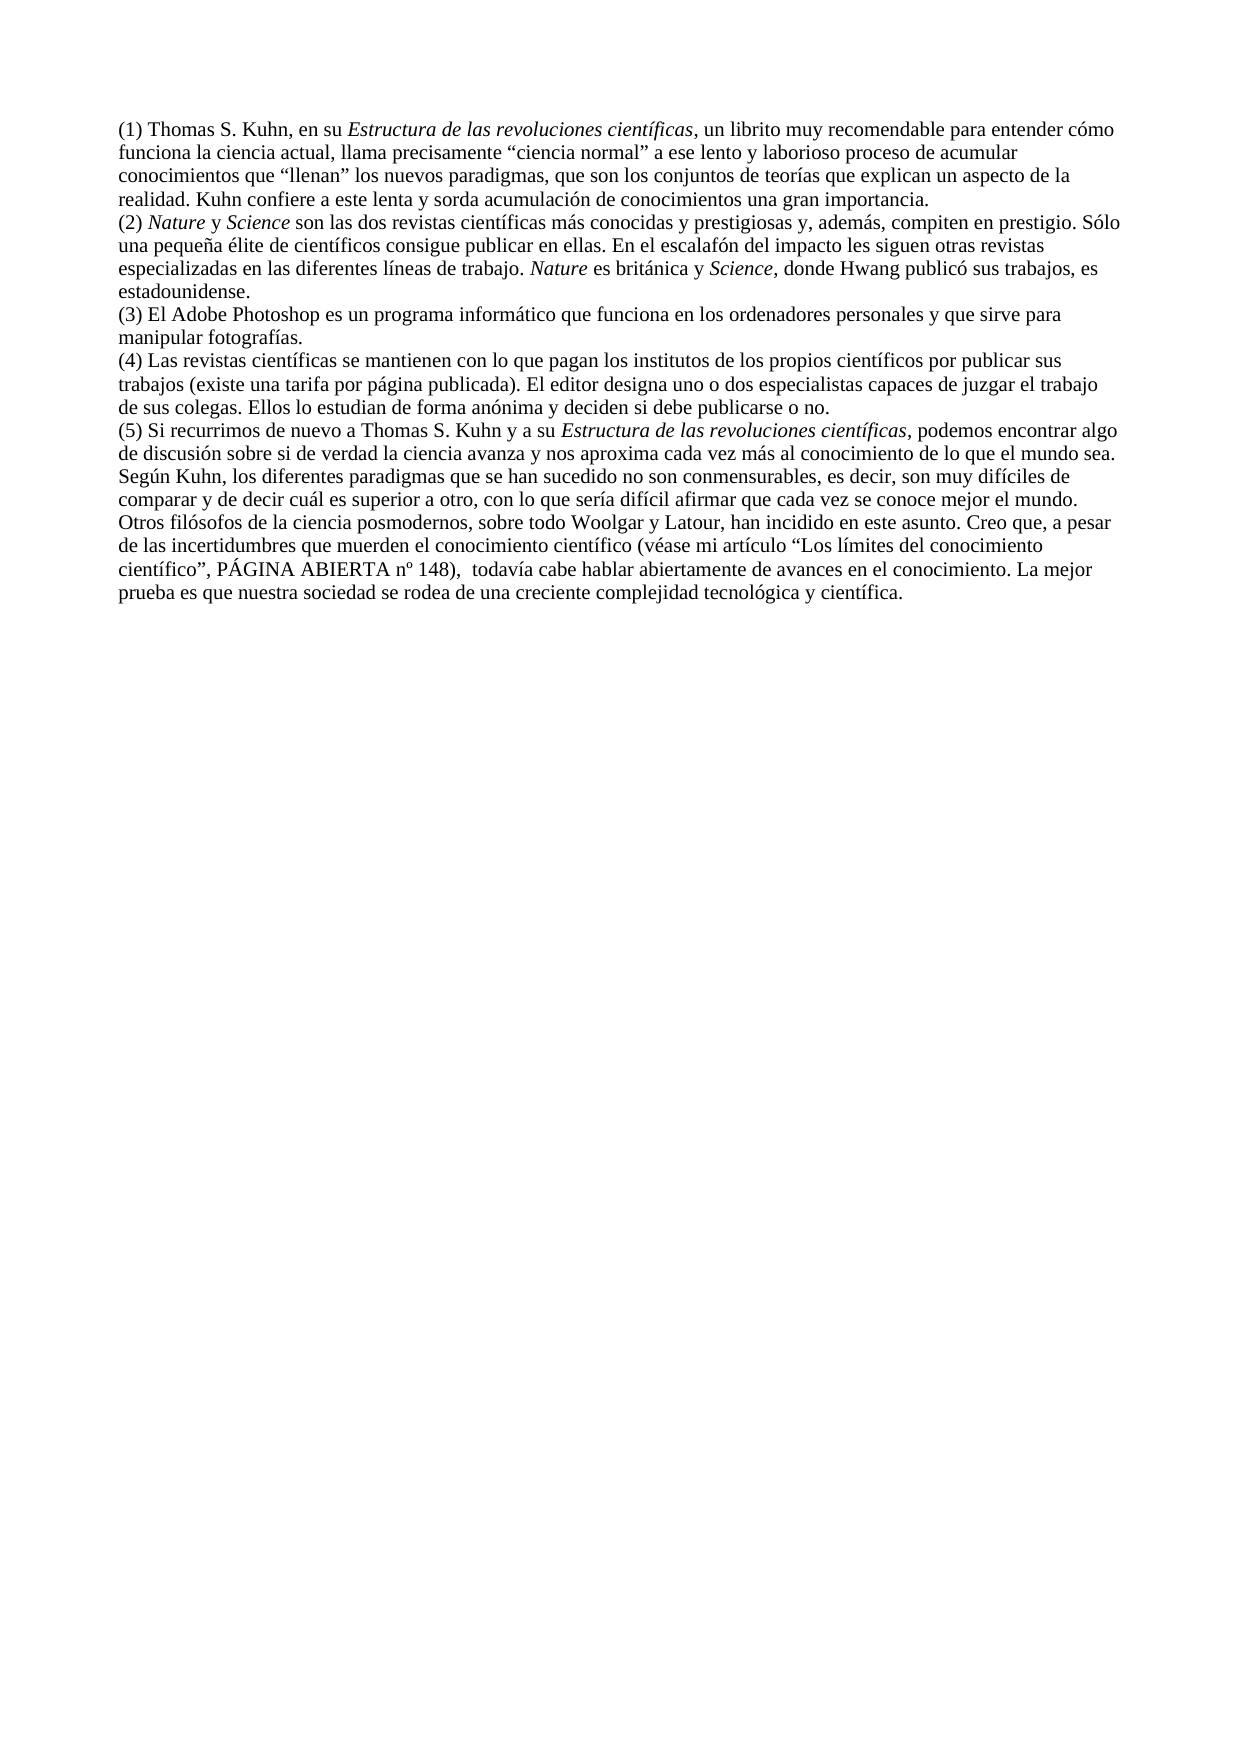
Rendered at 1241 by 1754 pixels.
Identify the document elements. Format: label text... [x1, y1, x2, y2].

text (1) Thomas S. Kuhn, en su Estructura de las revoluciones científicas, un librito muy recomendable para entender cómo funciona la ciencia actual, llama precisamente “ciencia normal” a ese lento y laborioso proceso de acumular conocimientos que “llenan” los nuevos paradigmas, que son los conjuntos de teorías que explican un aspecto de la realidad. Kuhn confiere a este lenta y sorda acumulación de conocimientos una gran importancia. (2) Nature y Science son las dos revistas científicas más conocidas y prestigiosas y, además, compiten en prestigio. Sólo una pequeña élite de científicos consigue publicar en ellas. En el escalafón del impacto les siguen otras revistas especializadas en las diferentes líneas de trabajo. Nature es británica y Science, donde Hwang publicó sus trabajos, es estadounidense. (3) El Adobe Photoshop es un programa informático que funciona en los ordenadores personales y que sirve para manipular fotografías. (4) Las revistas científicas se mantienen con lo que pagan los institutos de los propios científicos por publicar sus trabajos (existe una tarifa por página publicada). El editor designa uno o dos especialistas capaces de juzgar el trabajo de sus colegas. Ellos lo estudian de forma anónima y deciden si debe publicarse o no. (5) Si recurrimos de nuevo a Thomas S. Kuhn y a su Estructura de las revoluciones científicas, podemos encontrar algo de discusión sobre si de verdad la ciencia avanza y nos aproxima cada vez más al conocimiento de lo que el mundo sea. Según Kuhn, los diferentes paradigmas que se han sucedido no son conmensurables, es decir, son muy difíciles de comparar y de decir cuál es superior a otro, con lo que sería difícil afirmar que cada vez se conoce mejor el mundo. Otros filósofos de la ciencia posmodernos, sobre todo Woolgar y Latour, han incidido en este asunto. Creo que, a pesar de las incertidumbres que muerden el conocimiento científico (véase mi artículo “Los límites del conocimiento científico”, PÁGINA ABIERTA nº 148), todavía cabe hablar abiertamente de avances en el conocimiento. La mejor prueba es que nuestra sociedad se rodea de una creciente complejidad tecnológica y científica. [118, 118, 1122, 604]
